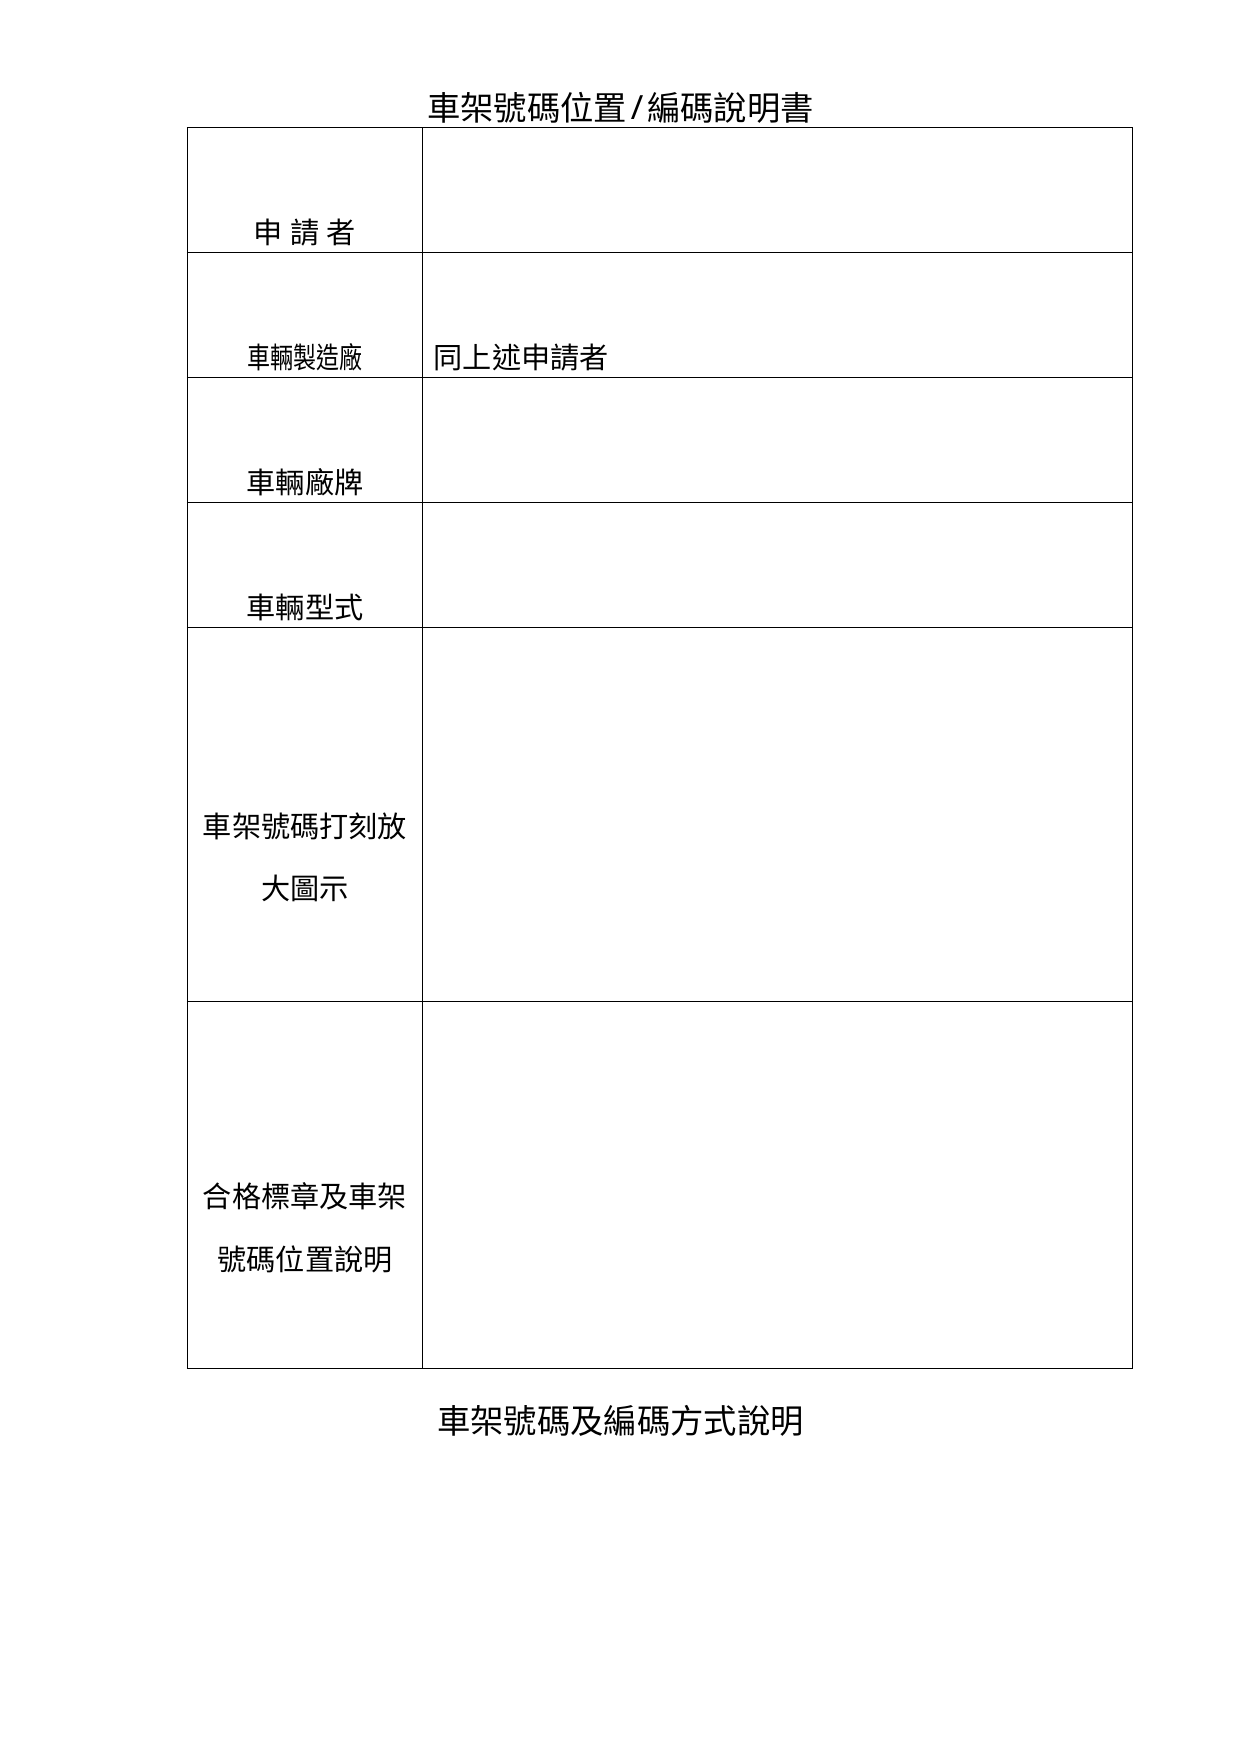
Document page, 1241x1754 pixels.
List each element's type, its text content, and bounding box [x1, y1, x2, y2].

table_cell 車輛型式 [188, 503, 422, 627]
table_cell 車架號碼打刻放大圖示 [188, 628, 422, 1001]
table_cell [423, 628, 1132, 1001]
table_cell 車輛製造廠 [188, 253, 422, 377]
table_cell [423, 503, 1132, 627]
text 車架號碼及編碼方式說明 [187, 1377, 1053, 1439]
table_cell 同上述申請者 [423, 253, 1132, 377]
table_cell [423, 378, 1132, 502]
table_header 申請者 [188, 128, 422, 252]
table_cell 車輛廠牌 [188, 378, 422, 502]
table_cell 合格標章及車架號碼位置說明 [188, 1002, 422, 1367]
table_header [423, 128, 1132, 252]
text 車架號碼位置/編碼說明書 [187, 64, 1053, 127]
table_cell [423, 1002, 1132, 1367]
